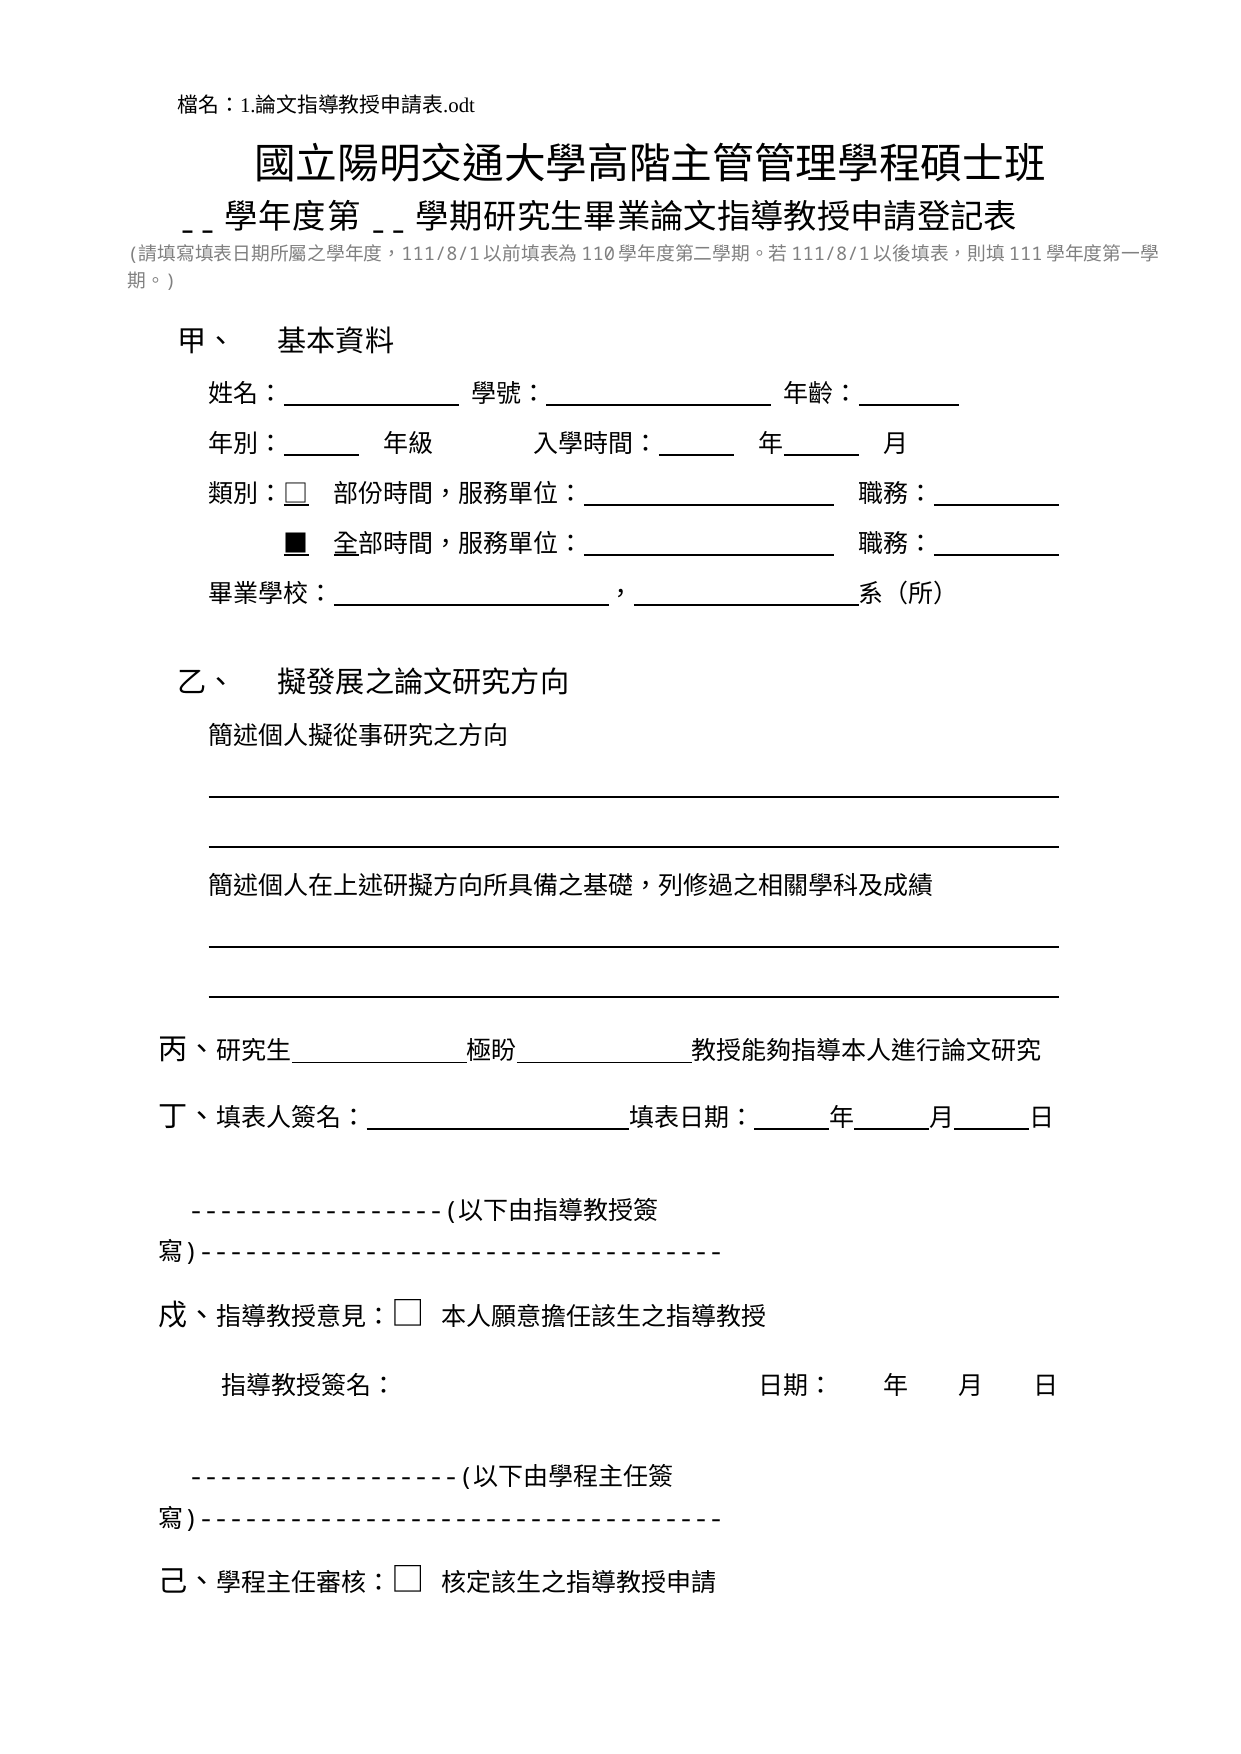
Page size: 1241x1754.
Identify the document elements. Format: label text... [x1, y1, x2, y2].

text 指導教授簽名： 日期： 年 月 日 [158, 1335, 1194, 1401]
text ˍˍ學年度第ˍˍ學期研究生畢業論文指導教授申請登記表 [177, 190, 1122, 239]
list 擬發展之論文研究方向 [177, 635, 1194, 701]
text (請填寫填表日期所屬之學年度，111/8/1以前填表為110學年度第二學期。若111/8/1以後填表，則填111學年度第一學期。) [127, 239, 1172, 293]
text 類別：□ 部份時間，服務單位： 職務： [208, 460, 1194, 510]
text 畢業學校： ， 系（所） [208, 560, 1194, 610]
text 國立陽明交通大學高階主管管理學程碩士班 [177, 130, 1122, 190]
text 戍、指導教授意見：□ 本人願意擔任該生之指導教授 [158, 1268, 1194, 1335]
text ------------------(以下由學程主任簽寫)----------------------------------- [158, 1451, 1194, 1535]
text 丁、填表人簽名： 填表日期： 年 月 日 [158, 1068, 1194, 1135]
text 年別： 年級 入學時間： 年 月 [208, 410, 1194, 460]
list 基本資料 [177, 293, 1194, 360]
text 姓名： 學號： 年齡： [208, 360, 1194, 410]
text 簡述個人在上述研擬方向所具備之基礎，列修過之相關學科及成績 [158, 851, 1194, 901]
text 己、學程主任審核：□ 核定該生之指導教授申請 [158, 1535, 1194, 1601]
text 簡述個人擬從事研究之方向 [158, 701, 1194, 751]
text -----------------(以下由指導教授簽寫)----------------------------------- [158, 1185, 1194, 1268]
text 丙、研究生 極盼 教授能夠指導本人進行論文研究 [158, 1001, 1194, 1068]
text ■ 全部時間，服務單位： 職務： [208, 510, 1194, 560]
